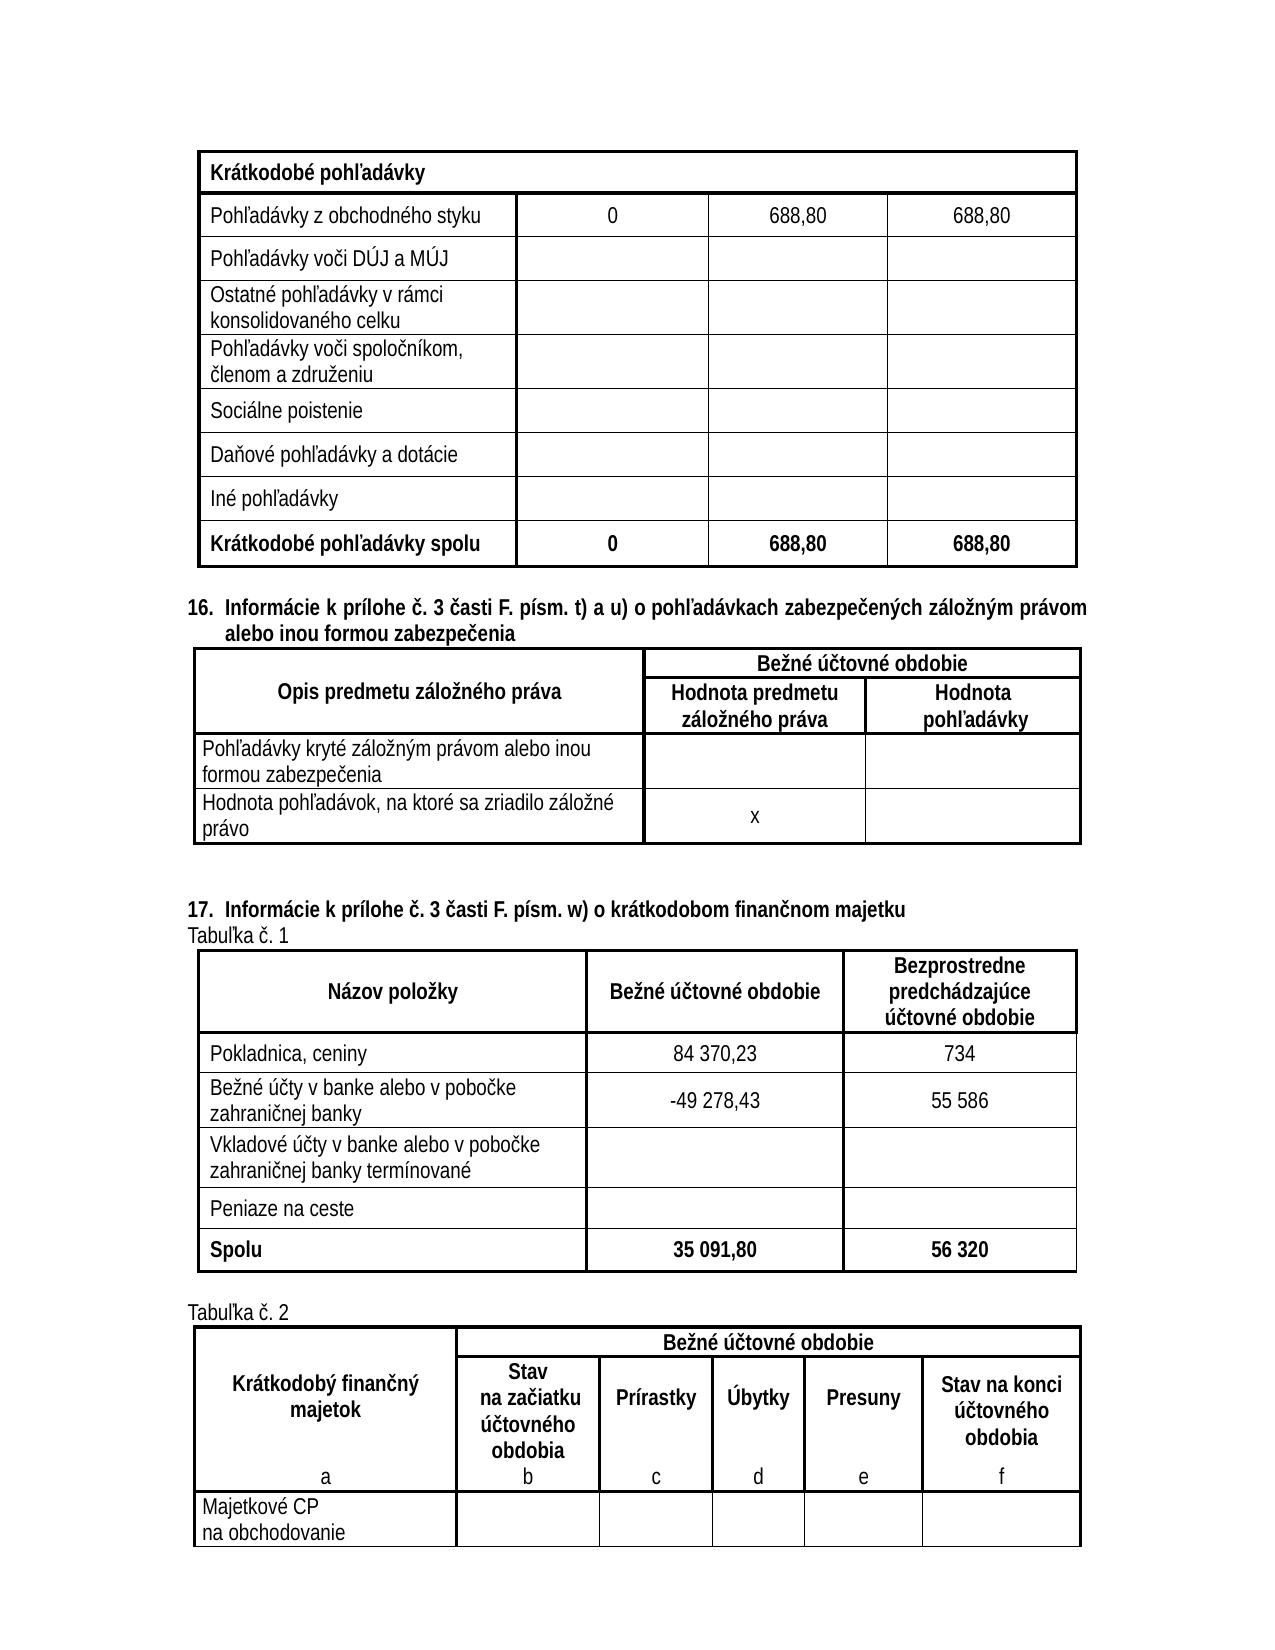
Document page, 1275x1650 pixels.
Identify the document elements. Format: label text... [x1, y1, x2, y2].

table_cell 56 320 [845, 1229, 1076, 1269]
table_cell 688,80 [709, 521, 887, 564]
table_cell Iné pohľadávky [201, 477, 515, 520]
table_cell [588, 1128, 842, 1187]
table_cell [709, 281, 887, 334]
table_cell Ostatné pohľadávky v rámci konsolidovaného celku [201, 281, 515, 334]
text Tabuľka č. 2 [187, 1299, 1087, 1325]
table_cell -49 278,43 [588, 1073, 842, 1127]
table_cell Stav na začiatku účtovného obdobia [458, 1358, 598, 1463]
table_header Krátkodobý finančný majetok [196, 1329, 455, 1463]
table_cell [709, 335, 887, 387]
table_cell [518, 237, 708, 280]
table_cell [866, 735, 1079, 788]
table_cell [888, 237, 1075, 280]
table_cell Pohľadávky voči DÚJ a MÚJ [201, 237, 515, 280]
table_cell 688,80 [888, 195, 1075, 236]
table_cell Pohľadávky z obchodného styku [201, 195, 515, 236]
table_cell [588, 1188, 842, 1228]
table_cell [713, 1493, 804, 1546]
table_cell Peniaze na ceste [200, 1188, 585, 1228]
table_cell [923, 1493, 1079, 1546]
table_cell Bežné účty v banke alebo v pobočke zahraničnej banky [200, 1073, 585, 1127]
table_cell Úbytky [714, 1358, 803, 1463]
table_header Bežné účtovné obdobie [458, 1329, 1079, 1355]
table_cell Hodnota predmetu záložného práva [646, 679, 864, 732]
table_cell Krátkodobé pohľadávky spolu [201, 521, 515, 564]
table_cell 84 370,23 [588, 1034, 842, 1072]
text 16. Informácie k prílohe č. 3 časti F. písm. t) a u) o pohľadávkach zabezpečených záložným právom alebo inou formou zabezpečenia [187, 594, 1087, 647]
table_header Bezprostredne predchádzajúce účtovné obdobie [845, 952, 1075, 1031]
table_cell [600, 1493, 712, 1546]
table_cell [518, 335, 708, 387]
table_header Názov položky [200, 952, 585, 1031]
table_cell x [646, 789, 865, 842]
table_cell Hodnota pohľadávok, na ktoré sa zriadilo záložné právo [196, 789, 642, 842]
table_cell [888, 477, 1075, 520]
table_cell [646, 735, 865, 788]
table_cell a [196, 1463, 455, 1490]
table_cell Daňové pohľadávky a dotácie [201, 433, 515, 476]
table_cell [518, 281, 708, 334]
table_cell Prírastky [601, 1358, 711, 1463]
table_cell Vkladové účty v banke alebo v pobočke zahraničnej banky termínované [200, 1128, 585, 1187]
table_cell Hodnota pohľadávky [867, 679, 1079, 732]
table_cell [888, 433, 1075, 476]
table_cell f [924, 1463, 1079, 1490]
table_cell [518, 433, 708, 476]
table_cell [518, 389, 708, 432]
table_cell 0 [518, 521, 708, 564]
table_cell 688,80 [888, 521, 1075, 564]
table_cell 35 091,80 [588, 1229, 842, 1269]
table_cell Sociálne poistenie [201, 389, 515, 432]
table_cell Pohľadávky voči spoločníkom, členom a združeniu [201, 335, 515, 387]
table_header Opis predmetu záložného práva [196, 650, 642, 732]
table_cell [866, 789, 1079, 842]
table_cell Spolu [200, 1229, 585, 1269]
table_cell [888, 281, 1075, 334]
table_cell Presuny [806, 1358, 921, 1463]
table_cell [458, 1493, 599, 1546]
table_cell [709, 389, 887, 432]
table_cell [518, 477, 708, 520]
table_cell 688,80 [709, 195, 887, 236]
text 17. Informácie k prílohe č. 3 časti F. písm. w) o krátkodobom finančnom majetku [187, 896, 1087, 922]
table_cell [709, 237, 887, 280]
table_cell [709, 477, 887, 520]
table_cell Majetkové CP na obchodovanie [196, 1493, 455, 1546]
table_cell [709, 433, 887, 476]
table_cell c [601, 1463, 711, 1490]
table_header Bežné účtovné obdobie [588, 952, 842, 1031]
table_cell Pokladnica, ceniny [200, 1034, 585, 1072]
table_cell Stav na konci účtovného obdobia [924, 1358, 1079, 1463]
table_cell Pohľadávky kryté záložným právom alebo inou formou zabezpečenia [196, 735, 642, 788]
table_cell 55 586 [845, 1073, 1076, 1127]
table_cell 0 [518, 195, 708, 236]
text Tabuľka č. 1 [187, 922, 1087, 948]
table_cell e [806, 1463, 921, 1490]
table_cell b [458, 1463, 598, 1490]
table_cell Krátkodobé pohľadávky [201, 153, 1075, 191]
table_cell [888, 389, 1075, 432]
table_cell [805, 1493, 922, 1546]
table_cell [888, 335, 1075, 387]
table_cell [845, 1128, 1076, 1187]
table_header Bežné účtovné obdobie [646, 650, 1079, 676]
table_cell [845, 1188, 1076, 1228]
table_cell d [714, 1463, 803, 1490]
table_cell 734 [845, 1034, 1076, 1072]
